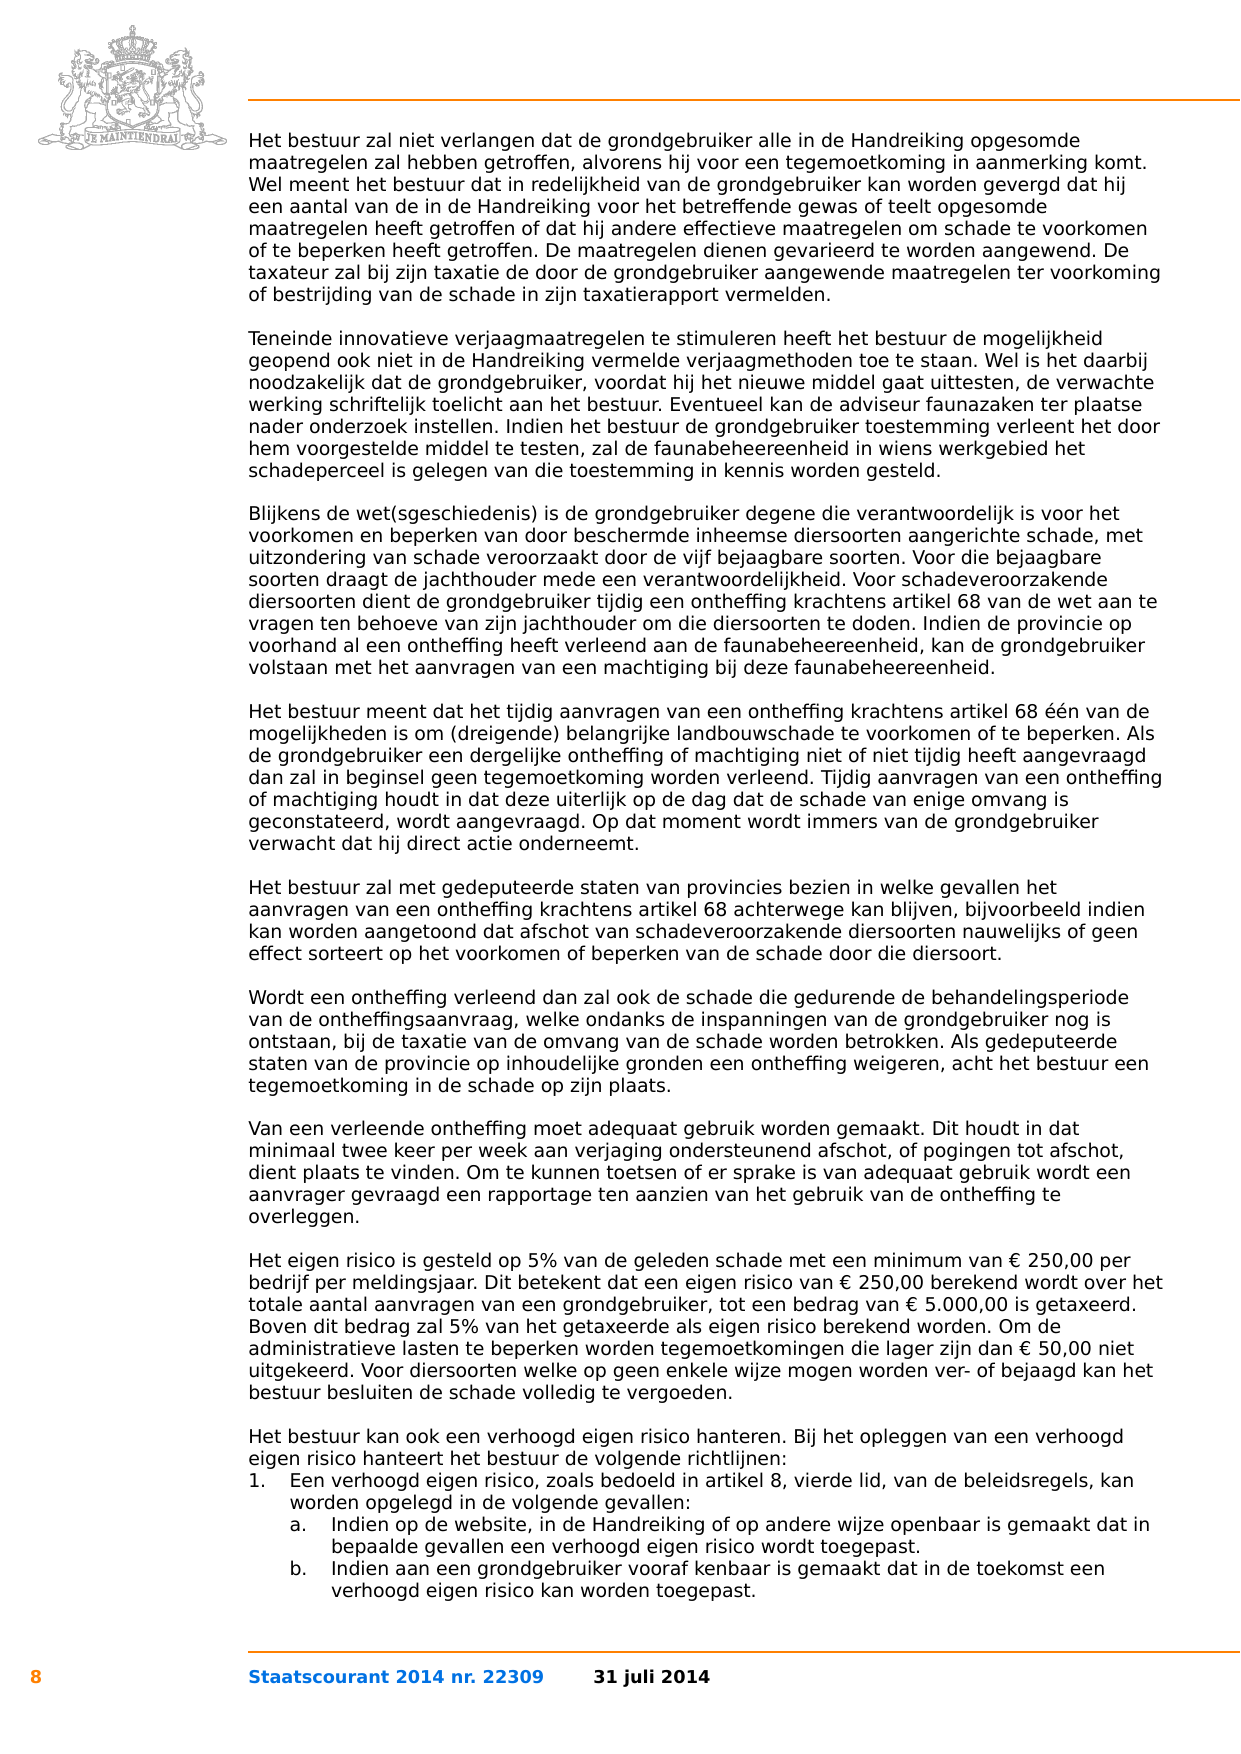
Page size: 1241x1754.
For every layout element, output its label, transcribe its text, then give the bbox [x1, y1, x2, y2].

text Het eigen risico is gesteld op 5% van de geleden schade met een minimum van € 250,00 per bedrijf per meldingsjaar. Dit betekent dat een eigen risico van € 250,00 berekend wordt over het totale aantal aanvragen van een grondgebruiker, tot een bedrag van € 5.000,00 is getaxeerd. Boven dit bedrag zal 5% van het getaxeerde als eigen risico berekend worden. Om de administratieve lasten te beperken worden tegemoetkomingen die lager zijn dan € 50,00 niet uitgekeerd. Voor diersoorten welke op geen enkele wijze mogen worden ver- of bejaagd kan het bestuur besluiten de schade volledig te vergoeden. [248, 1250, 1163, 1404]
text Het bestuur zal niet verlangen dat de grondgebruiker alle in de Handreiking opgesomde maatregelen zal hebben getroffen, alvorens hij voor een tegemoetkoming in aanmerking komt. Wel meent het bestuur dat in redelijkheid van de grondgebruiker kan worden gevergd dat hij een aantal van de in de Handreiking voor het betreffende gewas of teelt opgesomde maatregelen heeft getroffen of dat hij andere effectieve maatregelen om schade te voorkomen of te beperken heeft getroffen. De maatregelen dienen gevarieerd te worden aangewend. De taxateur zal bij zijn taxatie de door de grondgebruiker aangewende maatregelen ter voorkoming of bestrijding van de schade in zijn taxatierapport vermelden. [248, 130, 1163, 306]
text a. Indien op de website, in de Handreiking of op andere wijze openbaar is gemaakt dat in bepaalde gevallen een verhoogd eigen risico wordt toegepast. [289, 1514, 1163, 1558]
text Wordt een ontheffing verleend dan zal ook de schade die gedurende de behandelingsperiode van de ontheffingsaanvraag, welke ondanks de inspanningen van de grondgebruiker nog is ontstaan, bij de taxatie van de omvang van de schade worden betrokken. Als gedeputeerde staten van de provincie op inhoudelijke gronden een ontheffing weigeren, acht het bestuur een tegemoetkoming in de schade op zijn plaats. [248, 987, 1163, 1096]
text Het bestuur meent dat het tijdig aanvragen van een ontheffing krachtens artikel 68 één van de mogelijkheden is om (dreigende) belangrijke landbouwschade te voorkomen of te beperken. Als de grondgebruiker een dergelijke ontheffing of machtiging niet of niet tijdig heeft aangevraagd dan zal in beginsel geen tegemoetkoming worden verleend. Tijdig aanvragen van een ontheffing of machtiging houdt in dat deze uiterlijk op de dag dat de schade van enige omvang is geconstateerd, wordt aangevraagd. Op dat moment wordt immers van de grondgebruiker verwacht dat hij direct actie onderneemt. [248, 701, 1163, 855]
text Het bestuur zal met gedeputeerde staten van provincies bezien in welke gevallen het aanvragen van een ontheffing krachtens artikel 68 achterwege kan blijven, bijvoorbeeld indien kan worden aangetoond dat afschot van schadeveroorzakende diersoorten nauwelijks of geen effect sorteert op het voorkomen of beperken van de schade door die diersoort. [248, 877, 1163, 965]
text Van een verleende ontheffing moet adequaat gebruik worden gemaakt. Dit houdt in dat minimaal twee keer per week aan verjaging ondersteunend afschot, of pogingen tot afschot, dient plaats te vinden. Om te kunnen toetsen of er sprake is van adequaat gebruik wordt een aanvrager gevraagd een rapportage ten aanzien van het gebruik van de ontheffing te overleggen. [248, 1118, 1163, 1228]
text Het bestuur kan ook een verhoogd eigen risico hanteren. Bij het opleggen van een verhoogd eigen risico hanteert het bestuur de volgende richtlijnen: [248, 1426, 1163, 1470]
text Teneinde innovatieve verjaagmaatregelen te stimuleren heeft het bestuur de mogelijkheid geopend ook niet in de Handreiking vermelde verjaagmethoden toe te staan. Wel is het daarbij noodzakelijk dat de grondgebruiker, voordat hij het nieuwe middel gaat uittesten, de verwachte werking schriftelijk toelicht aan het bestuur. Eventueel kan de adviseur faunazaken ter plaatse nader onderzoek instellen. Indien het bestuur de grondgebruiker toestemming verleent het door hem voorgestelde middel te testen, zal de faunabeheereenheid in wiens werkgebied het schadeperceel is gelegen van die toestemming in kennis worden gesteld. [248, 328, 1163, 481]
text b. Indien aan een grondgebruiker vooraf kenbaar is gemaakt dat in de toekomst een verhoogd eigen risico kan worden toegepast. [289, 1558, 1163, 1602]
text Blijkens de wet(sgeschiedenis) is de grondgebruiker degene die verantwoordelijk is voor het voorkomen en beperken van door beschermde inheemse diersoorten aangerichte schade, met uitzondering van schade veroorzaakt door de vijf bejaagbare soorten. Voor die bejaagbare soorten draagt de jachthouder mede een verantwoordelijkheid. Voor schadeveroorzakende diersoorten dient de grondgebruiker tijdig een ontheffing krachtens artikel 68 van de wet aan te vragen ten behoeve van zijn jachthouder om die diersoorten te doden. Indien de provincie op voorhand al een ontheffing heeft verleend aan de faunabeheereenheid, kan de grondgebruiker volstaan met het aanvragen van een machtiging bij deze faunabeheereenheid. [248, 503, 1163, 679]
text 1. Een verhoogd eigen risico, zoals bedoeld in artikel 8, vierde lid, van de beleidsregels, kan worden opgelegd in de volgende gevallen: [248, 1470, 1163, 1514]
picture [38, 25, 227, 150]
